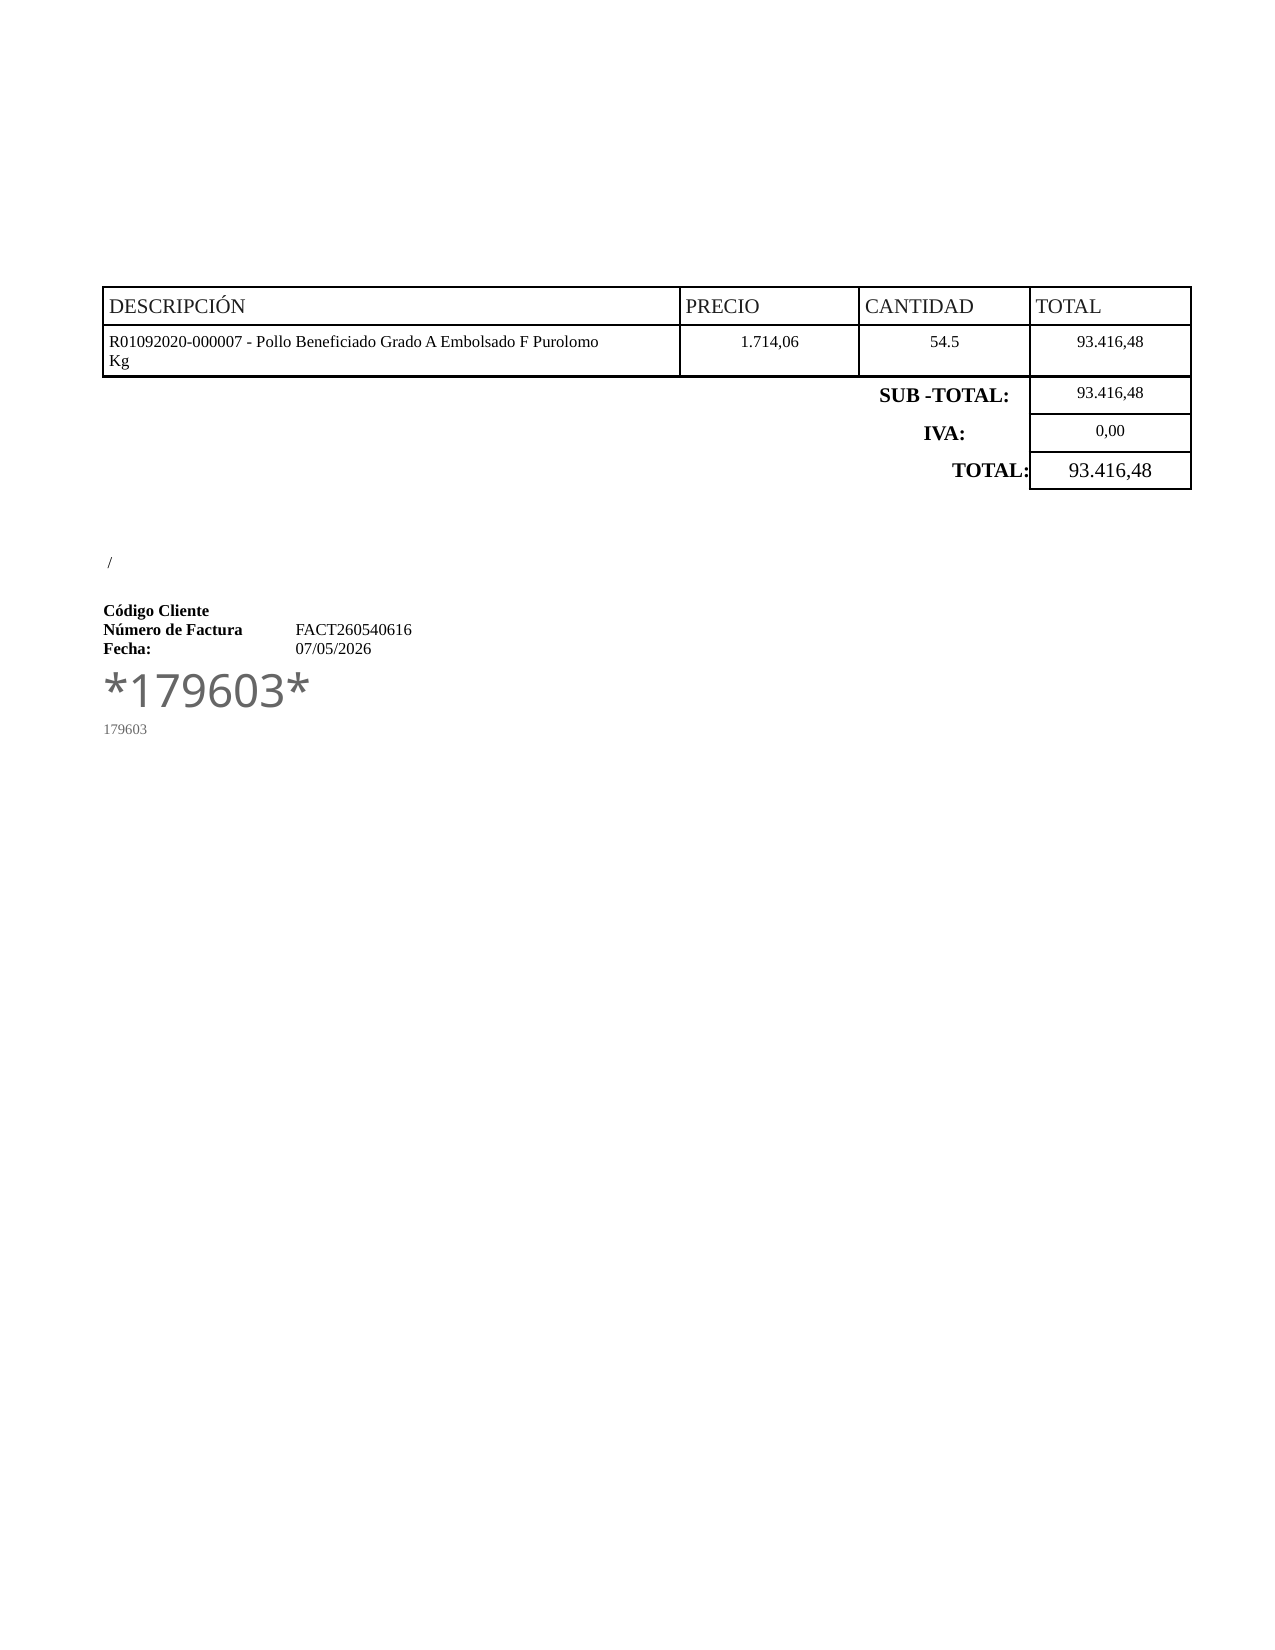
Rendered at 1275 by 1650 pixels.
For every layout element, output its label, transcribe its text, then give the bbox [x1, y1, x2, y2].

table_header DESCRIPCIÓN [104, 288, 679, 323]
table_cell 93.416,48 [1031, 326, 1190, 375]
table_cell [103, 378, 859, 488]
table_cell 0,00 [1031, 415, 1190, 451]
table_header TOTAL [1031, 288, 1190, 323]
text *179603* [103, 658, 1137, 721]
table_header [103, 490, 858, 514]
table_cell TOTAL: [859, 451, 1029, 488]
table_cell 07/05/2026 [295, 639, 517, 658]
table_header PRECIO [681, 288, 858, 323]
table_cell [103, 514, 858, 533]
table_cell SUB -TOTAL: [859, 378, 1029, 413]
table_cell 93.416,48 [1031, 378, 1190, 413]
table_cell [103, 534, 858, 553]
table_cell IVA: [859, 413, 1029, 451]
table_cell 93.416,48 [1031, 453, 1190, 488]
table_cell Fecha: [103, 639, 295, 658]
table_header CANTIDAD [860, 288, 1029, 323]
table_cell 1.714,06 [681, 326, 858, 375]
table_header Código Cliente [103, 601, 295, 620]
table_header [295, 601, 517, 620]
table_cell R01092020-000007 - Pollo Beneficiado Grado A Embolsado F Purolomo Kg [104, 326, 679, 375]
table_cell Número de Factura [103, 620, 295, 639]
table_cell 54.5 [860, 326, 1029, 375]
text 179603 [103, 721, 1137, 737]
table_cell FACT260540616 [295, 620, 517, 639]
table_cell / [103, 553, 858, 572]
